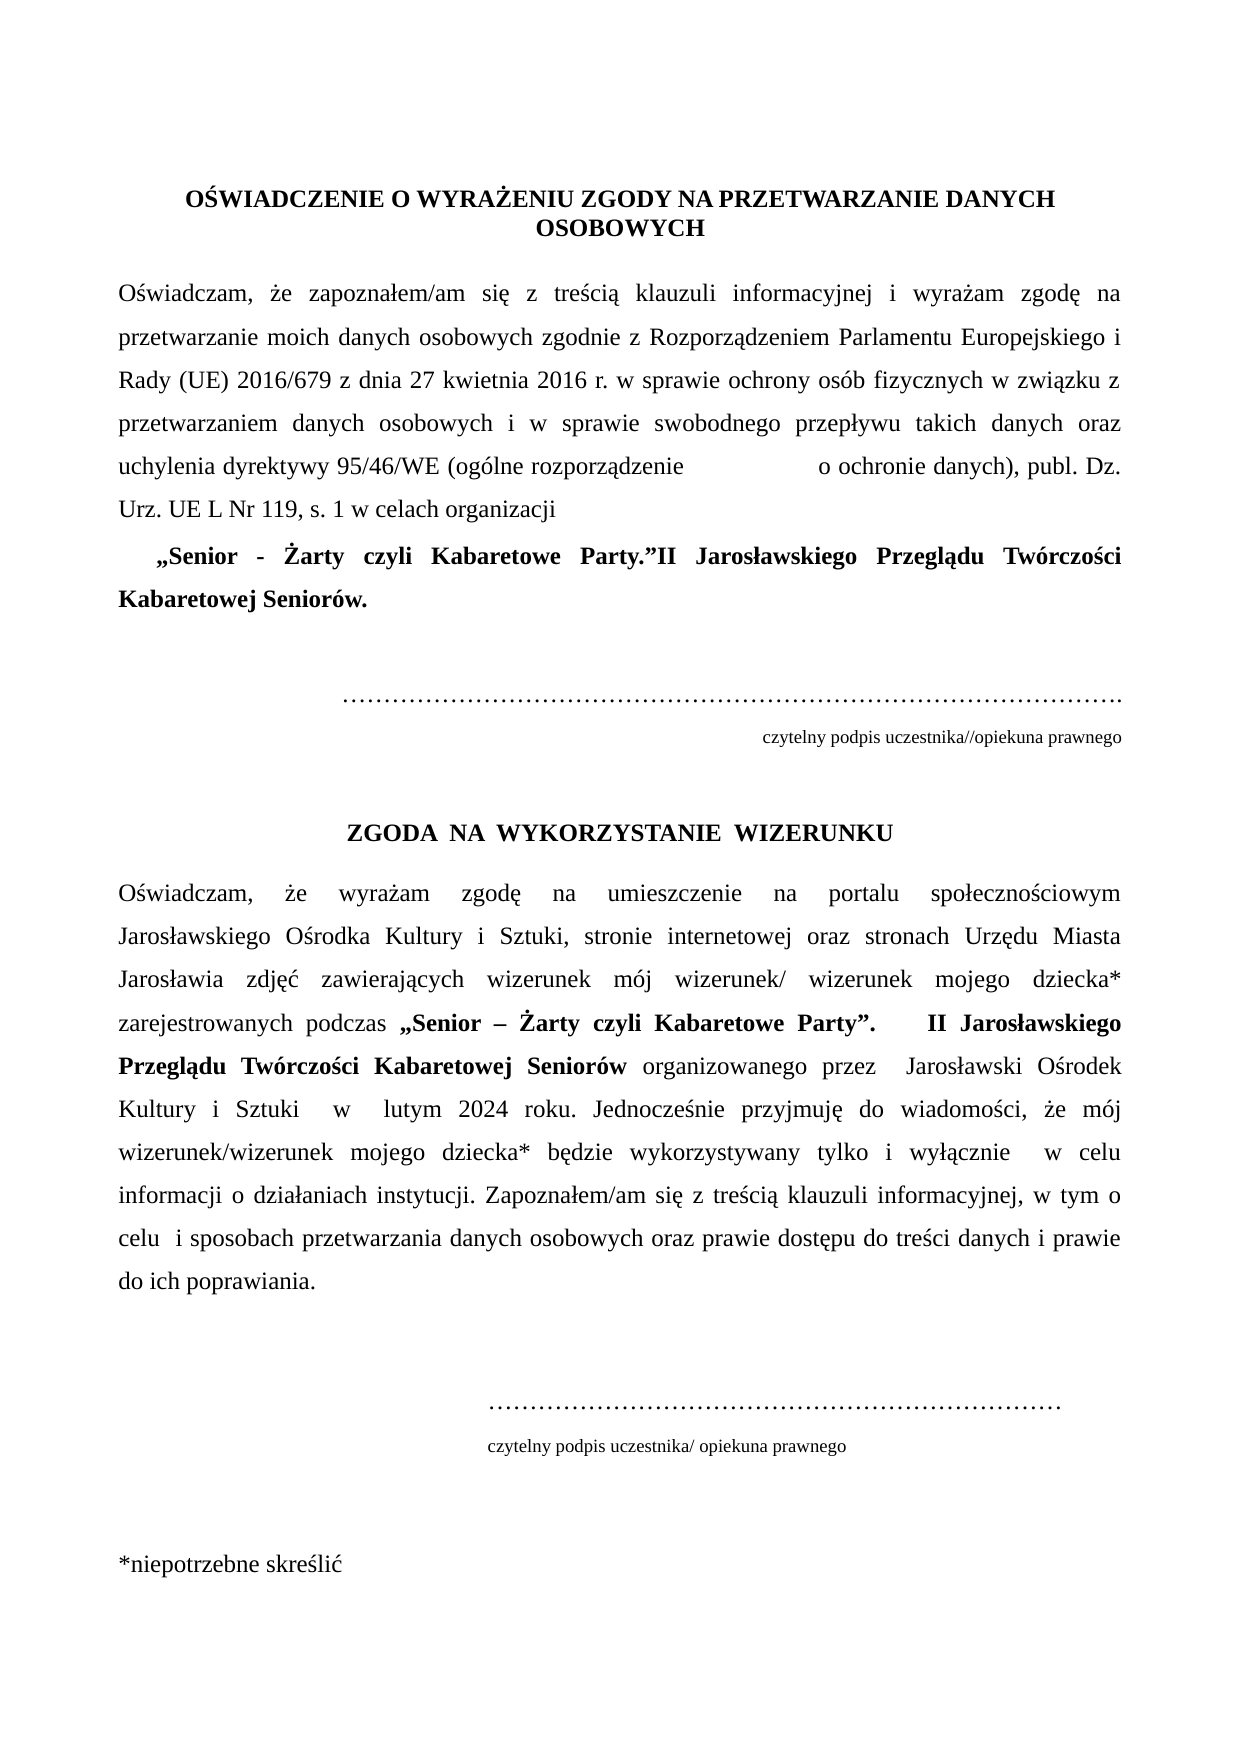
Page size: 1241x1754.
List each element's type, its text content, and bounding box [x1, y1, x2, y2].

text czytelny podpis uczestnika//opiekuna prawnego [118, 726, 1122, 748]
text …………………………………………………………… czytelny podpis uczestnika/ opiekuna prawnego [118, 1386, 1122, 1458]
text OŚWIADCZENIE O WYRAŻENIU ZGODY NA PRZETWARZANIE DANYCH OSOBOWYCH [118, 184, 1122, 241]
text Oświadczam, że zapoznałem/am się z treścią klauzuli informacyjnej i wyrażam zgodę na przetwarzanie moich danych osobowych zgodnie z Rozporządzeniem Parlamentu Europejskiego i Rady (UE) 2016/679 z dnia 27 kwietnia 2016 r. w sprawie ochrony osób fizycznych w związku z przetwarzaniem danych osobowych i w sprawie swobodnego przepływu takich danych oraz uchylenia dyrektywy 95/46/WE (ogólne rozporządzenie o ochronie danych), publ. Dz. Urz. UE L Nr 119, s. 1 w celach organizacji [118, 278, 1122, 523]
text Oświadczam, że wyrażam zgodę na umieszczenie na portalu społecznościowym Jarosławskiego Ośrodka Kultury i Sztuki, stronie internetowej oraz stronach Urzędu Miasta Jarosławia zdjęć zawierających wizerunek mój wizerunek/ wizerunek mojego dziecka* zarejestrowanych podczas „Senior – Żarty czyli Kabaretowe Party”. II Jarosławskiego Przeglądu Twórczości Kabaretowej Seniorów organizowanego przez Jarosławski Ośrodek Kultury i Sztuki w lutym 2024 roku. Jednocześnie przyjmuję do wiadomości, że mój wizerunek/wizerunek mojego dziecka* będzie wykorzystywany tylko i wyłącznie w celu informacji o działaniach instytucji. Zapoznałem/am się z treścią klauzuli informacyjnej, w tym o celu i sposobach przetwarzania danych osobowych oraz prawie dostępu do treści danych i prawie do ich poprawiania. [118, 878, 1122, 1295]
text ZGODA NA WYKORZYSTANIE WIZERUNKU [118, 818, 1122, 847]
text …………………………………………………………………………………. [118, 679, 1122, 708]
text *niepotrzebne skreślić [118, 1549, 1122, 1577]
text „Senior - Żarty czyli Kabaretowe Party.”II Jarosławskiego Przeglądu Twórczości Kabaretowej Seniorów. [118, 541, 1122, 613]
